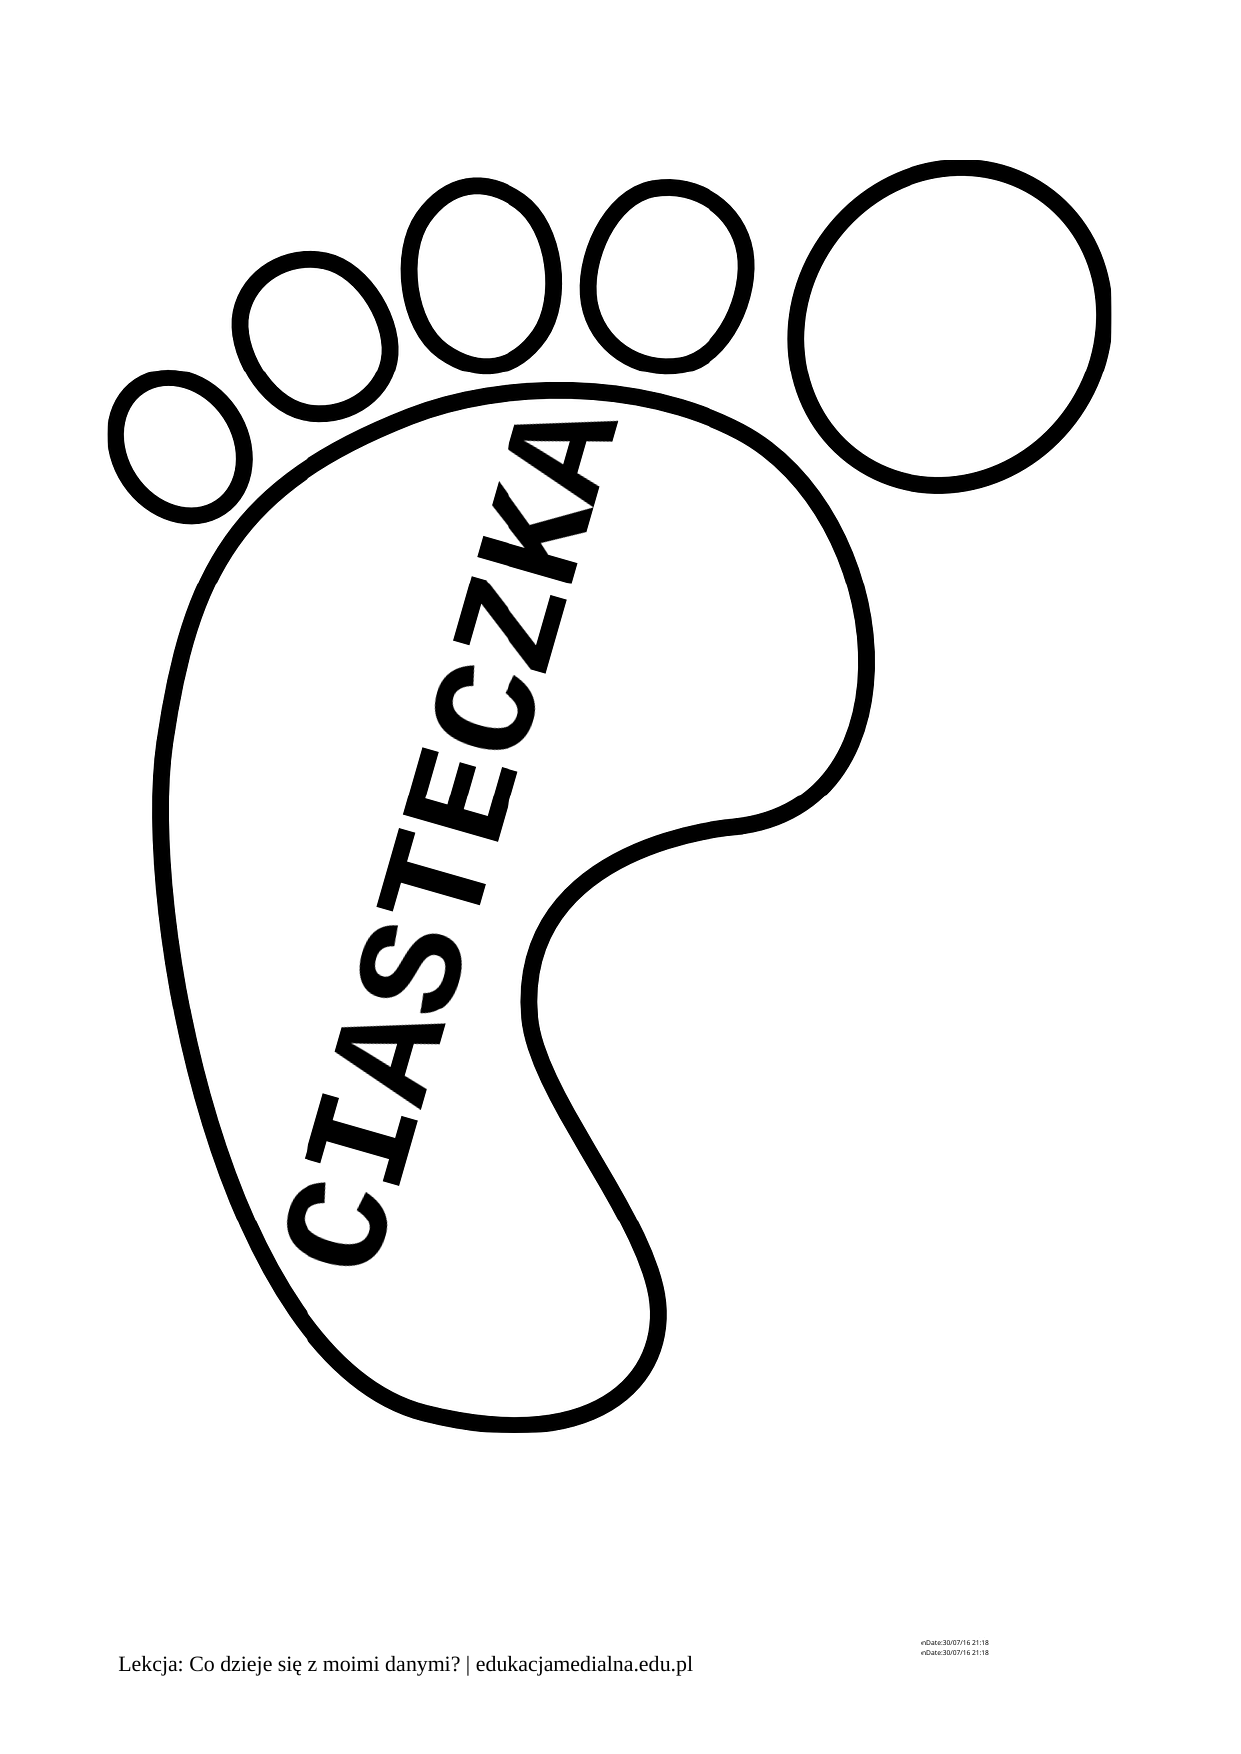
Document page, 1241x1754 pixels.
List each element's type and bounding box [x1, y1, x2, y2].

picture [107, 160, 1112, 1433]
